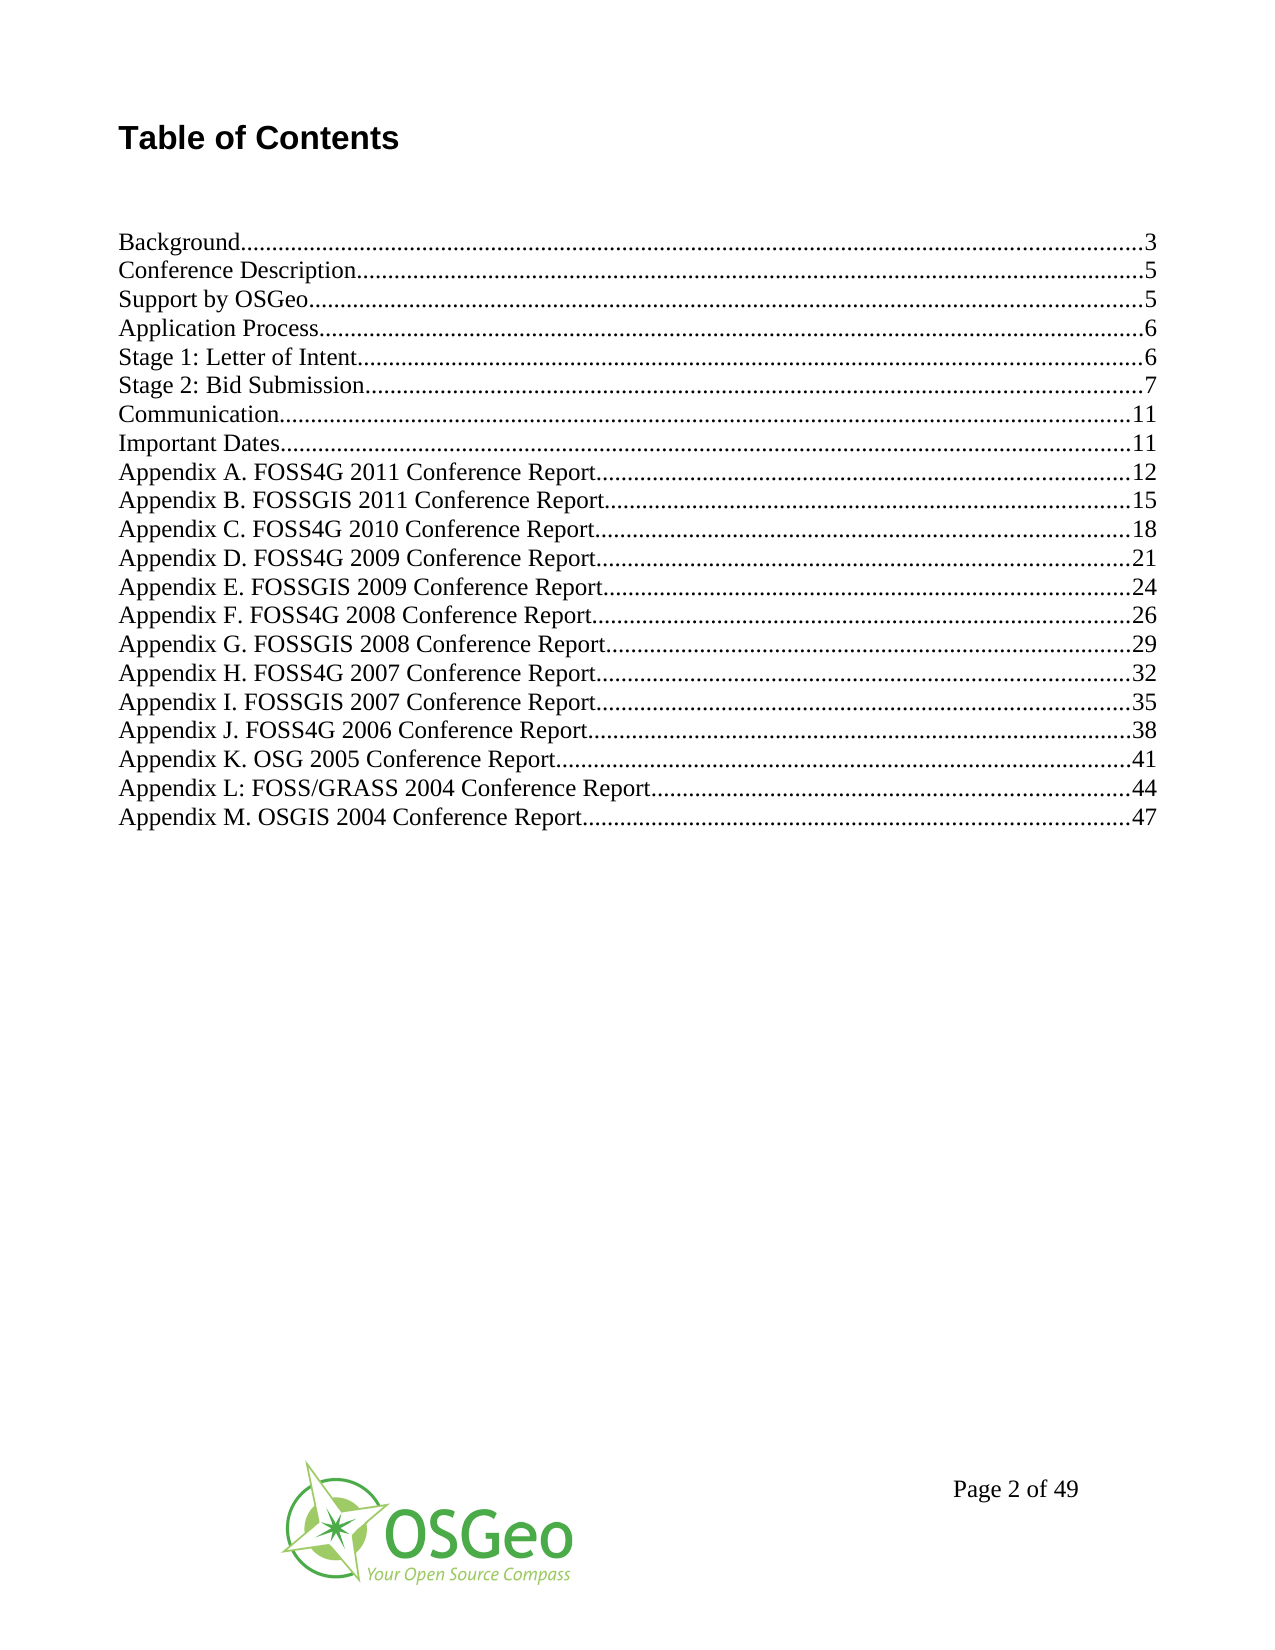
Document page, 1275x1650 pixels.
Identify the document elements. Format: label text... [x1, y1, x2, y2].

text Stage 2: Bid Submission 7 [118, 370, 1157, 399]
text Application Process 6 [118, 313, 1157, 342]
text Appendix H. FOSS4G 2007 Conference Report 32 [118, 658, 1157, 687]
subtitle Table of Contents [118, 118, 1157, 157]
text Appendix F. FOSS4G 2008 Conference Report 26 [118, 600, 1157, 629]
text Appendix I. FOSSGIS 2007 Conference Report 35 [118, 687, 1157, 715]
text Appendix B. FOSSGIS 2011 Conference Report 15 [118, 485, 1157, 514]
text Appendix J. FOSS4G 2006 Conference Report 38 [118, 715, 1157, 744]
text Appendix C. FOSS4G 2010 Conference Report 18 [118, 514, 1157, 543]
text Background 3 [118, 227, 1157, 255]
text Communication 11 [118, 399, 1157, 428]
text Appendix D. FOSS4G 2009 Conference Report 21 [118, 543, 1157, 572]
text Appendix L: FOSS/GRASS 2004 Conference Report 44 [118, 773, 1157, 802]
text Appendix A. FOSS4G 2011 Conference Report 12 [118, 457, 1157, 485]
text Stage 1: Letter of Intent 6 [118, 342, 1157, 370]
text Conference Description 5 [118, 255, 1157, 284]
text Support by OSGeo 5 [118, 284, 1157, 313]
text Appendix M. OSGIS 2004 Conference Report 47 [118, 802, 1157, 830]
text Appendix G. FOSSGIS 2008 Conference Report 29 [118, 629, 1157, 658]
text Appendix K. OSG 2005 Conference Report 41 [118, 744, 1157, 773]
text Important Dates 11 [118, 428, 1157, 457]
picture [276, 1451, 577, 1594]
text Appendix E. FOSSGIS 2009 Conference Report 24 [118, 572, 1157, 600]
